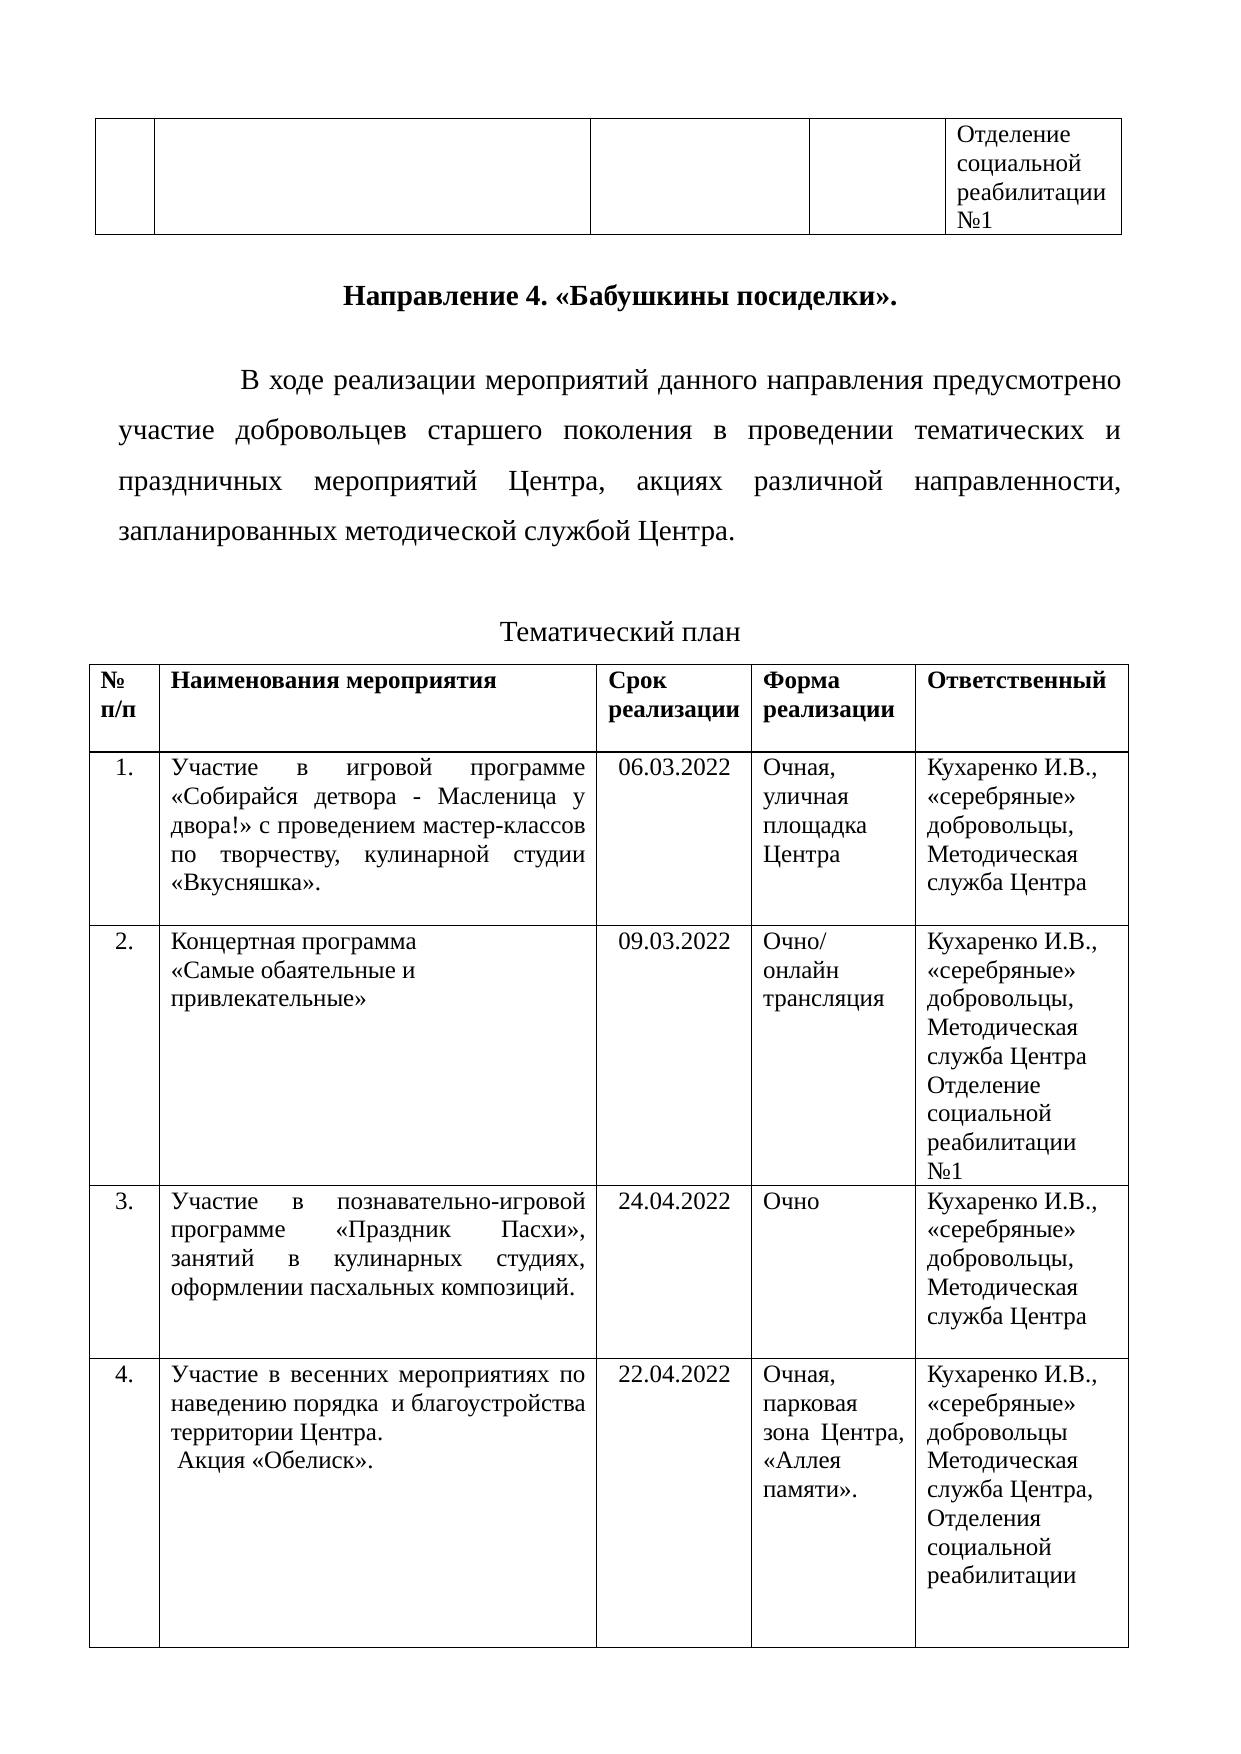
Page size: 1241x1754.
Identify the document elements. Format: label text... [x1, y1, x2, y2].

table_header Срок реализации [597, 665, 751, 751]
table_cell Очно/ онлайн трансляция [752, 926, 915, 1185]
table_cell Концертная программа «Самые обаятельные и привлекательные» [160, 926, 596, 1185]
table_cell Очная, парковая зона Центра, «Аллея памяти». [752, 1359, 915, 1647]
table_cell 1. [90, 753, 159, 925]
table_cell Кухаренко И.В., «серебряные» добровольцы, Методическая служба Центра [916, 1186, 1128, 1358]
table_header Наименования мероприятия [160, 665, 596, 751]
table_cell Кухаренко И.В., «серебряные» добровольцы Методическая служба Центра, Отделения социальной реабилитации [916, 1359, 1128, 1647]
table_cell Очно [752, 1186, 915, 1358]
table_header Ответственный [916, 665, 1128, 751]
table_cell 09.03.2022 [597, 926, 751, 1185]
table_cell 24.04.2022 [597, 1186, 751, 1358]
table_cell Участие в познавательно-игровой программе «Праздник Пасхи», занятий в кулинарных студиях, оформлении пасхальных композиций. [160, 1186, 596, 1358]
table_cell 06.03.2022 [597, 753, 751, 925]
table_cell Участие в весенних мероприятиях по наведению порядка и благоустройства территории Центра. Акция «Обелиск». [160, 1359, 596, 1647]
table_cell Кухаренко И.В., «серебряные» добровольцы, Методическая служба Центра [916, 753, 1128, 925]
text Тематический план [118, 614, 1122, 647]
table_cell Участие в игровой программе «Собирайся детвора - Масленица у двора!» с проведением мастер-классов по творчеству, кулинарной студии «Вкусняшка». [160, 753, 596, 925]
table_cell 3. [90, 1186, 159, 1358]
table_cell 22.04.2022 [597, 1359, 751, 1647]
table_cell [155, 119, 590, 234]
table_cell Кухаренко И.В., «серебряные» добровольцы, Методическая служба Центра Отделение социальной реабилитации №1 [916, 926, 1128, 1185]
table_cell 4. [90, 1359, 159, 1647]
table_cell [591, 119, 809, 234]
text Направление 4. «Бабушкины посиделки». [118, 278, 1122, 312]
table_cell [810, 119, 945, 234]
table_cell Очная, уличная площадка Центра [752, 753, 915, 925]
table_header Форма реализации [752, 665, 915, 751]
table_cell 2. [90, 926, 159, 1185]
table_cell Отделение социальной реабилитации №1 [946, 119, 1121, 234]
table_cell [96, 119, 154, 234]
table_header № п/п [90, 665, 159, 751]
text В ходе реализации мероприятий данного направления предусмотрено участие добровольцев старшего поколения в проведении тематических и праздничных мероприятий Центра, акциях различной направленности, запланированных методической службой Центра. [118, 362, 1122, 547]
